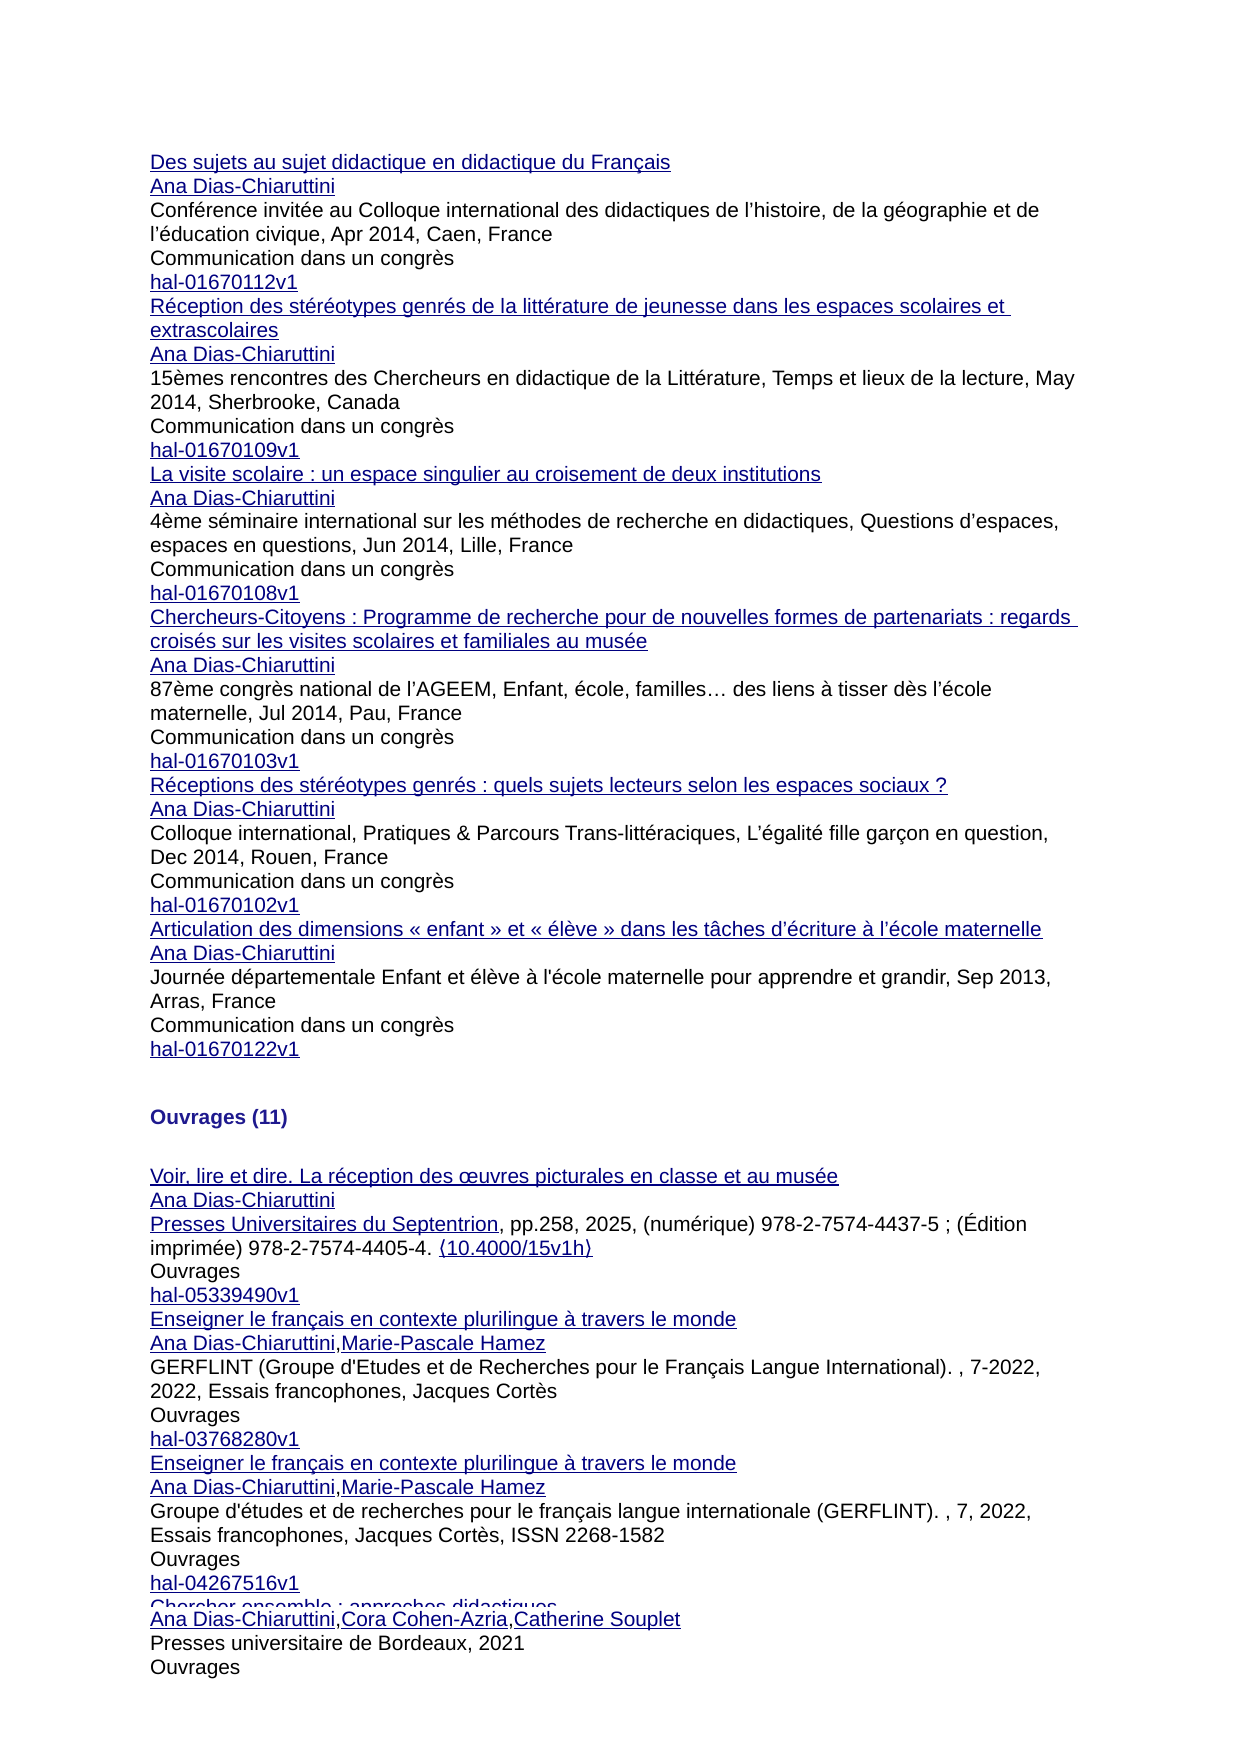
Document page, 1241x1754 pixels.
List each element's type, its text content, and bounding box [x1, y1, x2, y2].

table_cell Articulation des dimensions « enfant » et « élève » dans les tâches d’écriture à l’école maternelle Ana Dias-Chiaruttini Journée départementale Enfant et élève à l'école maternelle pour apprendre et grandir, Sep 2013, Arras, France Communication dans un congrès hal-01670122v1 [150, 917, 1090, 1060]
subtitle Ouvrages (11) [150, 1105, 1090, 1129]
table_cell La visite scolaire : un espace singulier au croisement de deux institutions Ana Dias-Chiaruttini 4ème séminaire international sur les méthodes de recherche en didactiques, Questions d’espaces, espaces en questions, Jun 2014, Lille, France Communication dans un congrès hal-01670108v1 [150, 461, 1090, 605]
table_cell Chercheurs-Citoyens : Programme de recherche pour de nouvelles formes de partenariats : regards croisés sur les visites scolaires et familiales au musée Ana Dias-Chiaruttini 87ème congrès national de l’AGEEM, Enfant, école, familles… des liens à tisser dès l’école maternelle, Jul 2014, Pau, France Communication dans un congrès hal-01670103v1 [150, 605, 1090, 773]
table_cell Enseigner le français en contexte plurilingue à travers le monde Ana Dias-Chiaruttini,Marie-Pascale Hamez Groupe d'études et de recherches pour le français langue internationale (GERFLINT). , 7, 2022, Essais francophones, Jacques Cortès, ISSN 2268-1582 Ouvrages hal-04267516v1 [150, 1451, 1090, 1595]
table_cell Réception des stéréotypes genrés de la littérature de jeunesse dans les espaces scolaires et extrascolaires Ana Dias-Chiaruttini 15èmes rencontres des Chercheurs en didactique de la Littérature, Temps et lieux de la lecture, May 2014, Sherbrooke, Canada Communication dans un congrès hal-01670109v1 [150, 294, 1090, 461]
table_cell Chercher ensemble : approches didactiques Ana Dias-Chiaruttini,Cora Cohen-Azria,Catherine Souplet Presses universitaire de Bordeaux, 2021 Ouvrages [150, 1595, 1090, 1679]
table_cell Enseigner le français en contexte plurilingue à travers le monde Ana Dias-Chiaruttini,Marie-Pascale Hamez GERFLINT (Groupe d'Etudes et de Recherches pour le Français Langue International). , 7-2022, 2022, Essais francophones, Jacques Cortès Ouvrages hal-03768280v1 [150, 1307, 1090, 1451]
table_cell Des sujets au sujet didactique en didactique du Français Ana Dias-Chiaruttini Conférence invitée au Colloque international des didactiques de l’histoire, de la géographie et de l’éducation civique, Apr 2014, Caen, France Communication dans un congrès hal-01670112v1 [150, 150, 1090, 294]
table_header Voir, lire et dire. La réception des œuvres picturales en classe et au musée Ana Dias-Chiaruttini Presses Universitaires du Septentrion, pp.258, 2025, (numérique) 978-2-7574-4437-5 ; (Édition imprimée) 978-2-7574-4405-4. ⟨10.4000/15v1h⟩ Ouvrages hal-05339490v1 [150, 1164, 1090, 1307]
table_cell Réceptions des stéréotypes genrés : quels sujets lecteurs selon les espaces sociaux ? Ana Dias-Chiaruttini Colloque international, Pratiques & Parcours Trans-littéraciques, L’égalité fille garçon en question, Dec 2014, Rouen, France Communication dans un congrès hal-01670102v1 [150, 773, 1090, 917]
